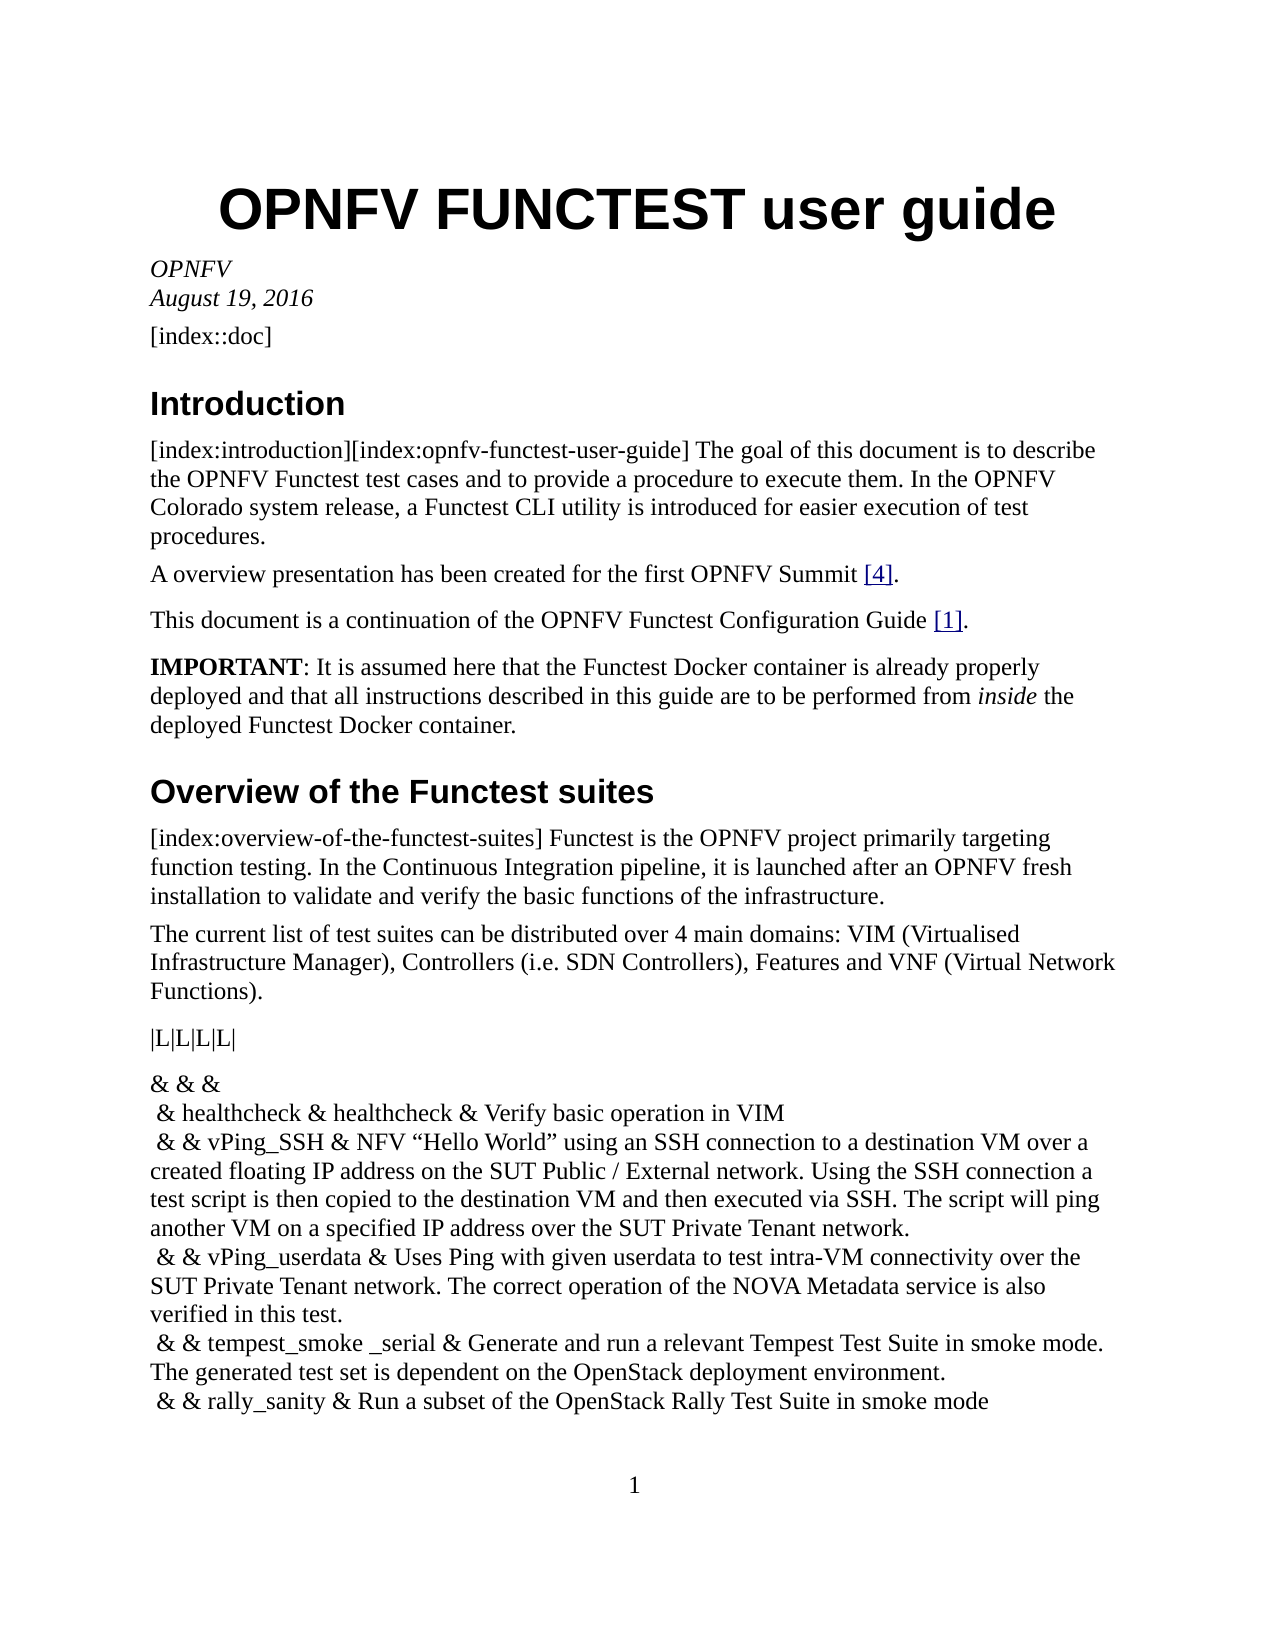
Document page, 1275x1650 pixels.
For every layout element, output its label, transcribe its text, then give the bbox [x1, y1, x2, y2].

text A overview presentation has been created for the first OPNFV Summit [4]. [150, 559, 1125, 588]
text [index:introduction][index:opnfv-functest-user-guide] The goal of this document is to describe the OPNFV Functest test cases and to provide a procedure to execute them. In the OPNFV Colorado system release, a Functest CLI utility is introduced for easier execution of test procedures. [150, 435, 1125, 550]
text The current list of test suites can be distributed over 4 main domains: VIM (Virtualised Infrastructure Manager), Controllers (i.e. SDN Controllers), Features and VNF (Virtual Network Functions). [150, 919, 1125, 1005]
text [index::doc] [150, 321, 1125, 350]
text August 19, 2016 [150, 283, 1125, 312]
text & & & & healthcheck & healthcheck & Verify basic operation in VIM & & vPing_SSH & NFV “Hello World” using an SSH connection to a destination VM over a created floating IP address on the SUT Public / External network. Using the SSH connection a test script is then copied to the destination VM and then executed via SSH. The script will ping another VM on a specified IP address over the SUT Private Tenant network. & & vPing_userdata & Uses Ping with given userdata to test intra-VM connectivity over the SUT Private Tenant network. The correct operation of the NOVA Metadata service is also verified in this test. & & tempest_smoke _serial & Generate and run a relevant Tempest Test Suite in smoke mode. The generated test set is dependent on the OpenStack deployment environment. & & rally_sanity & Run a subset of the OpenStack Rally Test Suite in smoke mode [150, 1069, 1125, 1414]
subtitle Introduction [150, 384, 1125, 422]
text IMPORTANT: It is assumed here that the Functest Docker container is already properly deployed and that all instructions described in this guide are to be performed from inside the deployed Functest Docker container. [150, 652, 1125, 738]
subtitle Overview of the Functest suites [150, 772, 1125, 811]
text |L|L|L|L| [150, 1023, 1125, 1052]
title OPNFV FUNCTEST user guide [150, 175, 1125, 242]
text OPNFV [150, 254, 1125, 283]
text [index:overview-of-the-functest-suites] Functest is the OPNFV project primarily targeting function testing. In the Continuous Integration pipeline, it is launched after an OPNFV fresh installation to validate and verify the basic functions of the infrastructure. [150, 823, 1125, 910]
text This document is a continuation of the OPNFV Functest Configuration Guide [1]. [150, 606, 1125, 634]
